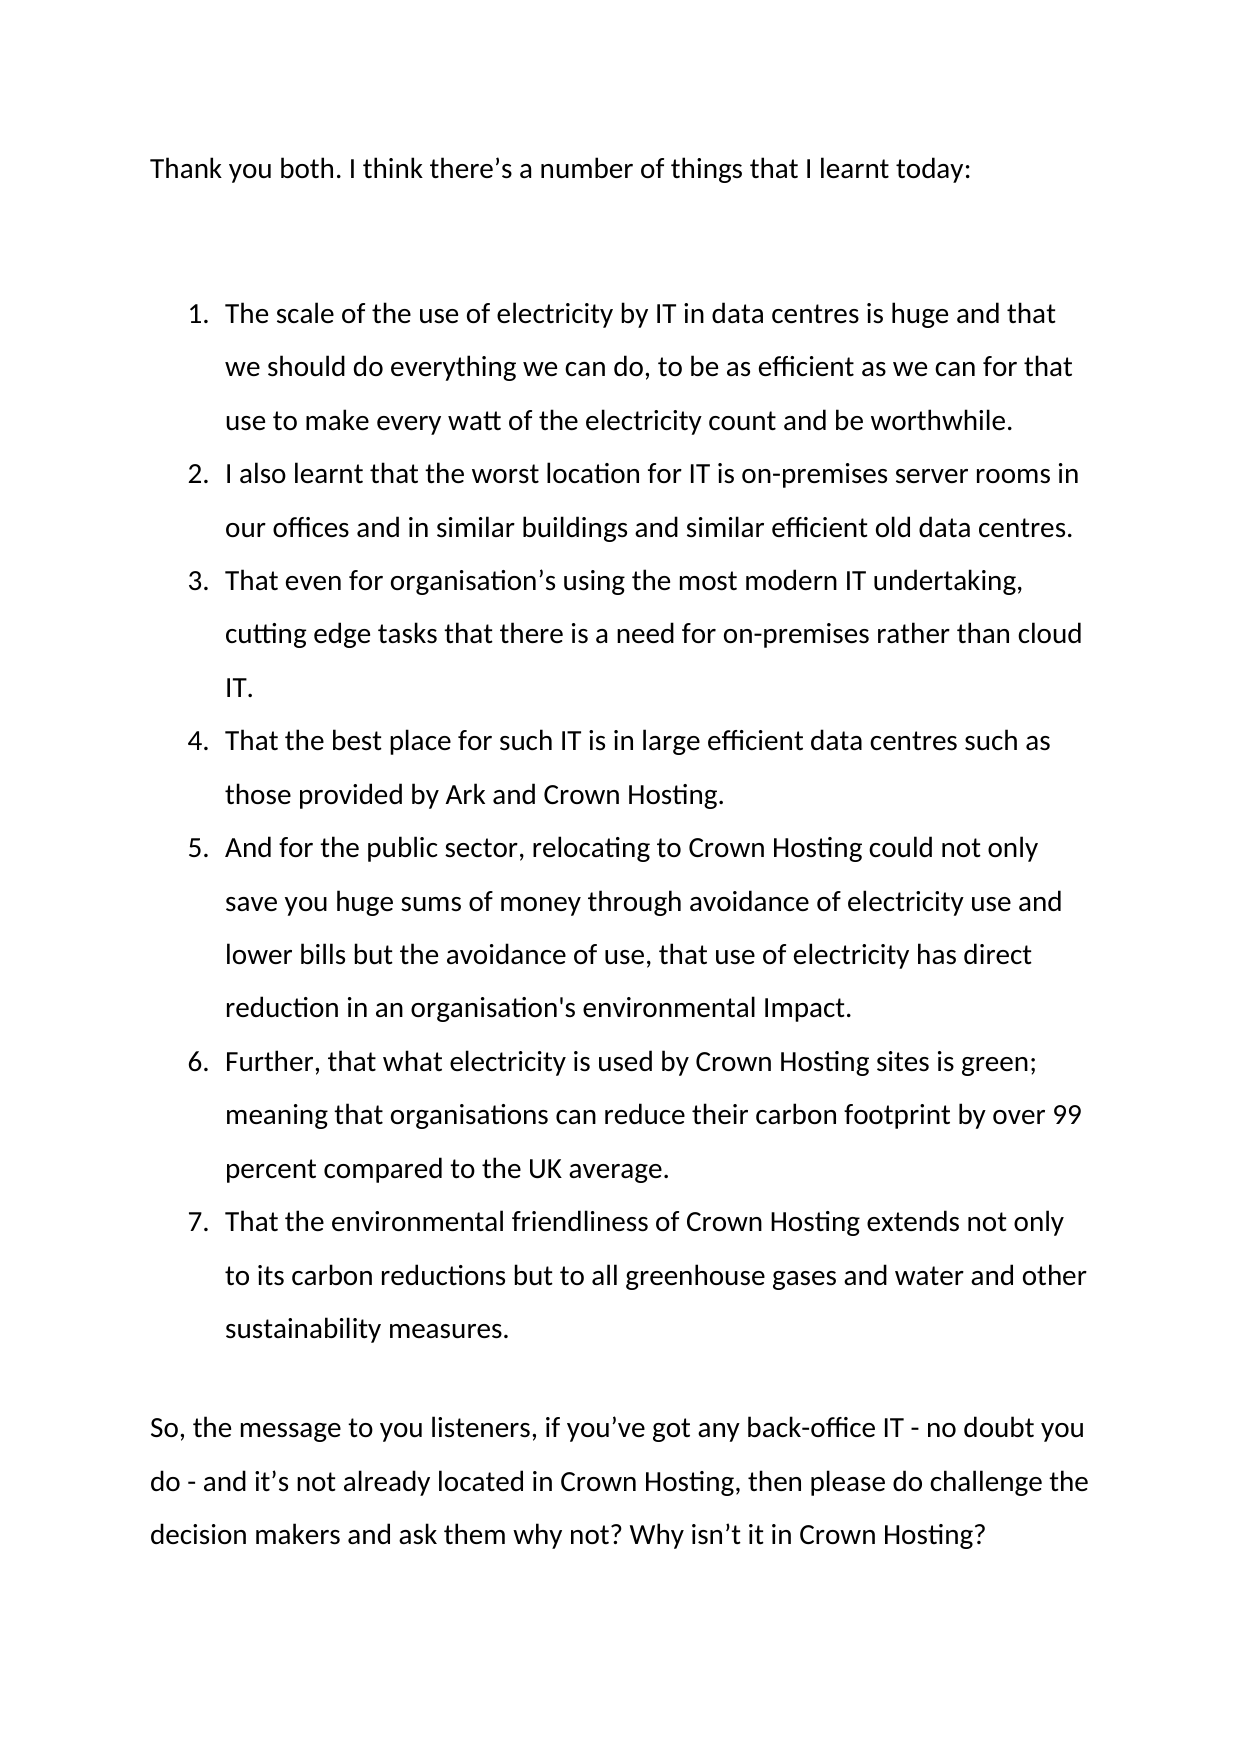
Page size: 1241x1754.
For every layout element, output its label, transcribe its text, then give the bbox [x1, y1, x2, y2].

text So, the message to you listeners, if you’ve got any back-office IT - no doubt you do - and it’s not already located in Crown Hosting, then please do challenge the decision makers and ask them why not? Why isn’t it in Crown Hosting? [150, 1409, 1090, 1552]
list And for the public sector, relocating to Crown Hosting could not only save you huge sums of money through avoidance of electricity use and lower bills but the avoidance of use, that use of electricity has direct reduction in an organisation's environmental Impact. [187, 829, 1090, 1025]
text Thank you both. I think there’s a number of things that I learnt today: [150, 150, 1090, 186]
list I also learnt that the worst location for IT is on-premises server rooms in our offices and in similar buildings and similar efficient old data centres. [187, 455, 1090, 544]
list Further, that what electricity is used by Crown Hosting sites is green; meaning that organisations can reduce their carbon footprint by over 99 percent compared to the UK average. [187, 1043, 1090, 1186]
list That the environmental friendliness of Crown Hosting extends not only to its carbon reductions but to all greenhouse gases and water and other sustainability measures. [187, 1203, 1090, 1346]
list That the best place for such IT is in large efficient data centres such as those provided by Ark and Crown Hosting. [187, 722, 1090, 811]
list That even for organisation’s using the most modern IT undertaking, cutting edge tasks that there is a need for on-premises rather than cloud IT. [187, 562, 1090, 704]
list The scale of the use of electricity by IT in data centres is huge and that we should do everything we can do, to be as efficient as we can for that use to make every watt of the electricity count and be worthwhile. [187, 295, 1090, 437]
